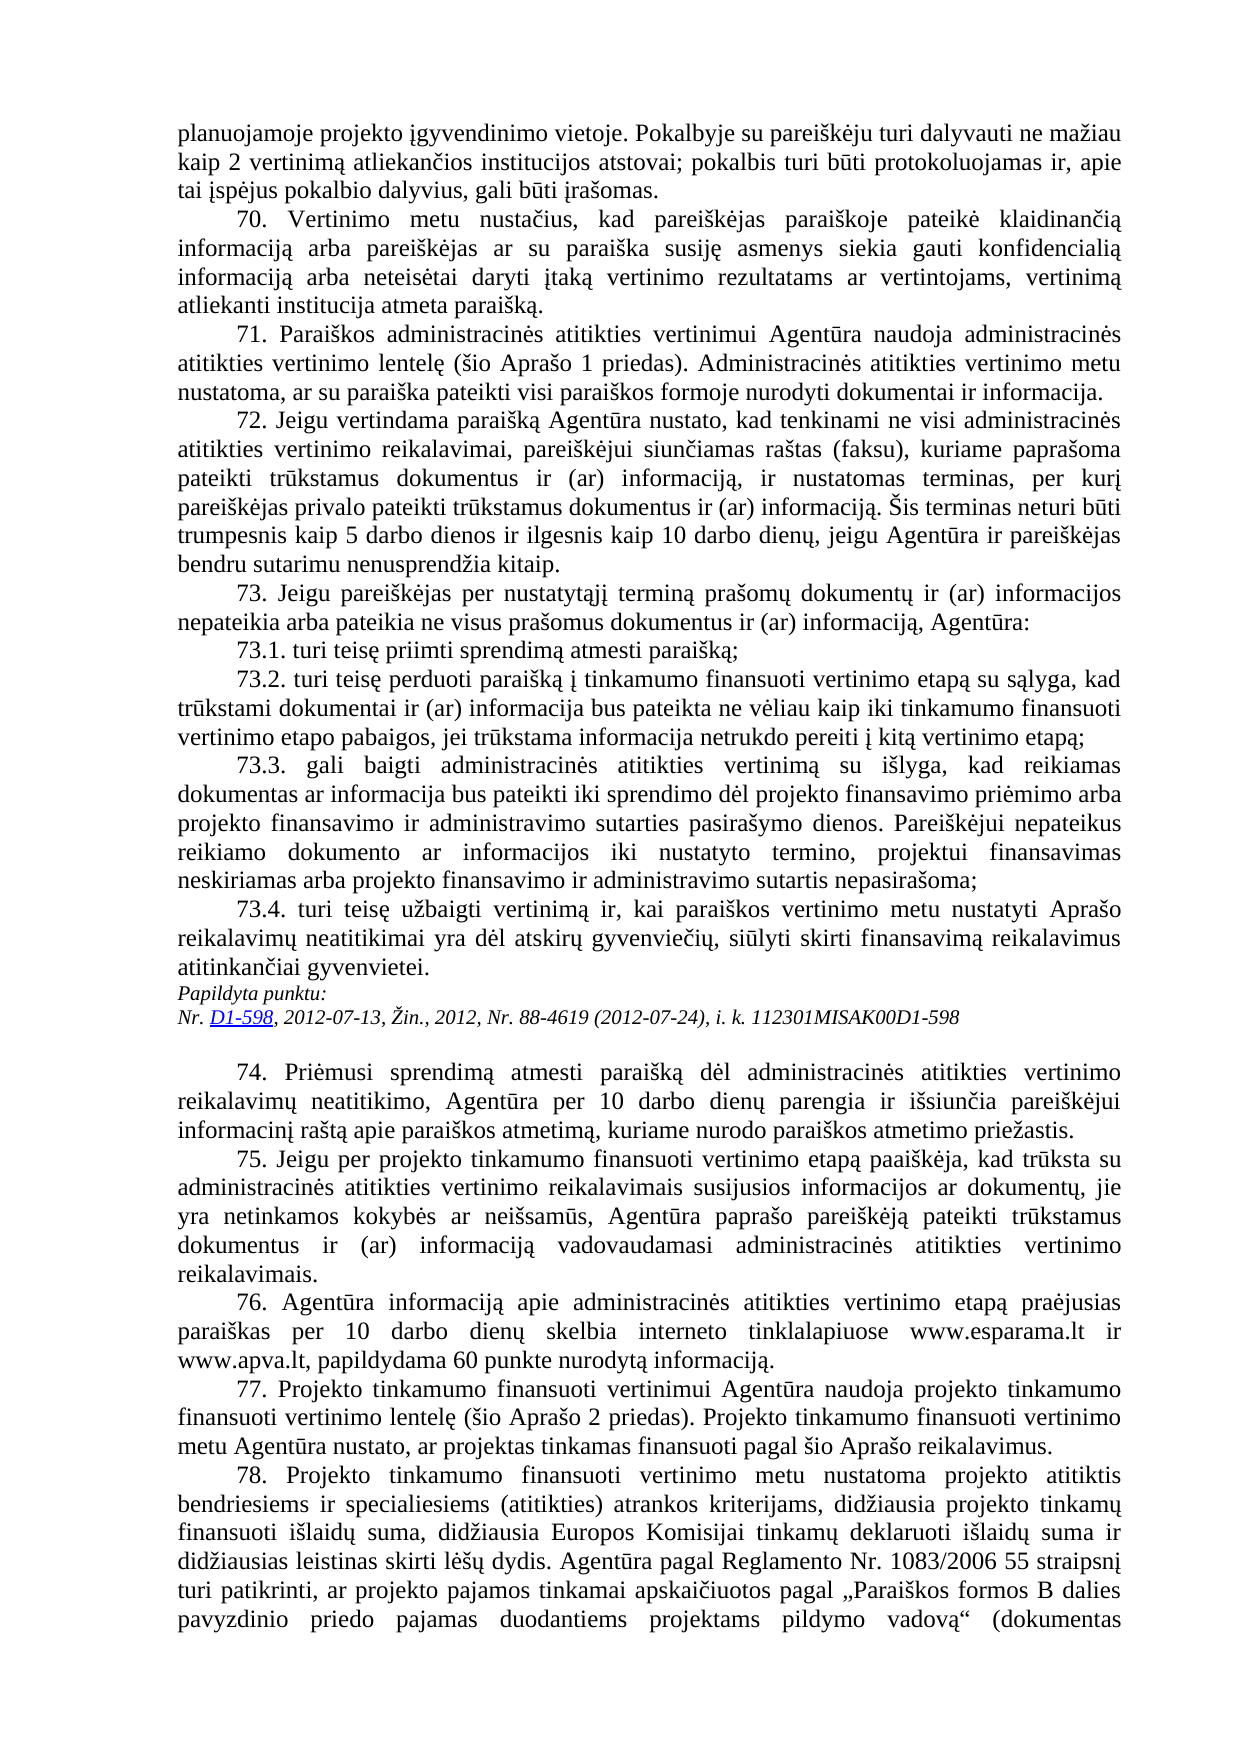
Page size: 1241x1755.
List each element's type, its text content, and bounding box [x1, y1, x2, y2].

text 74. Priėmusi sprendimą atmesti paraišką dėl administracinės atitikties vertinimo reikalavimų neatitikimo, Agentūra per 10 darbo dienų parengia ir išsiunčia pareiškėjui informacinį raštą apie paraiškos atmetimą, kuriame nurodo paraiškos atmetimo priežastis. [177, 1057, 1122, 1144]
text 76. Agentūra informaciją apie administracinės atitikties vertinimo etapą praėjusias paraiškas per 10 darbo dienų skelbia interneto tinklalapiuose www.esparama.lt ir www.apva.lt, papildydama 60 punkte nurodytą informaciją. [177, 1287, 1122, 1374]
text 73.1. turi teisę priimti sprendimą atmesti paraišką; [177, 636, 1122, 664]
text Papildyta punktu: [177, 981, 1122, 1005]
text 75. Jeigu per projekto tinkamumo finansuoti vertinimo etapą paaiškėja, kad trūksta su administracinės atitikties vertinimo reikalavimais susijusios informacijos ar dokumentų, jie yra netinkamos kokybės ar neišsamūs, Agentūra paprašo pareiškėją pateikti trūkstamus dokumentus ir (ar) informaciją vadovaudamasi administracinės atitikties vertinimo reikalavimais. [177, 1144, 1122, 1287]
text 73.4. turi teisę užbaigti vertinimą ir, kai paraiškos vertinimo metu nustatyti Aprašo reikalavimų neatitikimai yra dėl atskirų gyvenviečių, siūlyti skirti finansavimą reikalavimus atitinkančiai gyvenvietei. [177, 894, 1122, 981]
text 78. Projekto tinkamumo finansuoti vertinimo metu nustatoma projekto atitiktis bendriesiems ir specialiesiems (atitikties) atrankos kriterijams, didžiausia projekto tinkamų finansuoti išlaidų suma, didžiausia Europos Komisijai tinkamų deklaruoti išlaidų suma ir didžiausias leistinas skirti lėšų dydis. Agentūra pagal Reglamento Nr. 1083/2006 55 straipsnį turi patikrinti, ar projekto pajamos tinkamai apskaičiuotos pagal „Paraiškos formos B dalies pavyzdinio priedo pajamas duodantiems projektams pildymo vadovą“ (dokumentas [177, 1460, 1122, 1632]
text Nr. D1-598, 2012-07-13, Žin., 2012, Nr. 88-4619 (2012-07-24), i. k. 112301MISAK00D1-598 [177, 1005, 1122, 1029]
text 70. Vertinimo metu nustačius, kad pareiškėjas paraiškoje pateikė klaidinančią informaciją arba pareiškėjas ar su paraiška susiję asmenys siekia gauti konfidencialią informaciją arba neteisėtai daryti įtaką vertinimo rezultatams ar vertintojams, vertinimą atliekanti institucija atmeta paraišką. [177, 204, 1122, 319]
text 77. Projekto tinkamumo finansuoti vertinimui Agentūra naudoja projekto tinkamumo finansuoti vertinimo lentelę (šio Aprašo 2 priedas). Projekto tinkamumo finansuoti vertinimo metu Agentūra nustato, ar projektas tinkamas finansuoti pagal šio Aprašo reikalavimus. [177, 1374, 1122, 1460]
text planuojamoje projekto įgyvendinimo vietoje. Pokalbyje su pareiškėju turi dalyvauti ne mažiau kaip 2 vertinimą atliekančios institucijos atstovai; pokalbis turi būti protokoluojamas ir, apie tai įspėjus pokalbio dalyvius, gali būti įrašomas. [177, 118, 1122, 204]
text 72. Jeigu vertindama paraišką Agentūra nustato, kad tenkinami ne visi administracinės atitikties vertinimo reikalavimai, pareiškėjui siunčiamas raštas (faksu), kuriame paprašoma pateikti trūkstamus dokumentus ir (ar) informaciją, ir nustatomas terminas, per kurį pareiškėjas privalo pateikti trūkstamus dokumentus ir (ar) informaciją. Šis terminas neturi būti trumpesnis kaip 5 darbo dienos ir ilgesnis kaip 10 darbo dienų, jeigu Agentūra ir pareiškėjas bendru sutarimu nenusprendžia kitaip. [177, 406, 1122, 578]
text 73.3. gali baigti administracinės atitikties vertinimą su išlyga, kad reikiamas dokumentas ar informacija bus pateikti iki sprendimo dėl projekto finansavimo priėmimo arba projekto finansavimo ir administravimo sutarties pasirašymo dienos. Pareiškėjui nepateikus reikiamo dokumento ar informacijos iki nustatyto termino, projektui finansavimas neskiriamas arba projekto finansavimo ir administravimo sutartis nepasirašoma; [177, 751, 1122, 894]
text 71. Paraiškos administracinės atitikties vertinimui Agentūra naudoja administracinės atitikties vertinimo lentelę (šio Aprašo 1 priedas). Administracinės atitikties vertinimo metu nustatoma, ar su paraiška pateikti visi paraiškos formoje nurodyti dokumentai ir informacija. [177, 319, 1122, 406]
text 73. Jeigu pareiškėjas per nustatytąjį terminą prašomų dokumentų ir (ar) informacijos nepateikia arba pateikia ne visus prašomus dokumentus ir (ar) informaciją, Agentūra: [177, 578, 1122, 636]
text 73.2. turi teisę perduoti paraišką į tinkamumo finansuoti vertinimo etapą su sąlyga, kad trūkstami dokumentai ir (ar) informacija bus pateikta ne vėliau kaip iki tinkamumo finansuoti vertinimo etapo pabaigos, jei trūkstama informacija netrukdo pereiti į kitą vertinimo etapą; [177, 664, 1122, 751]
